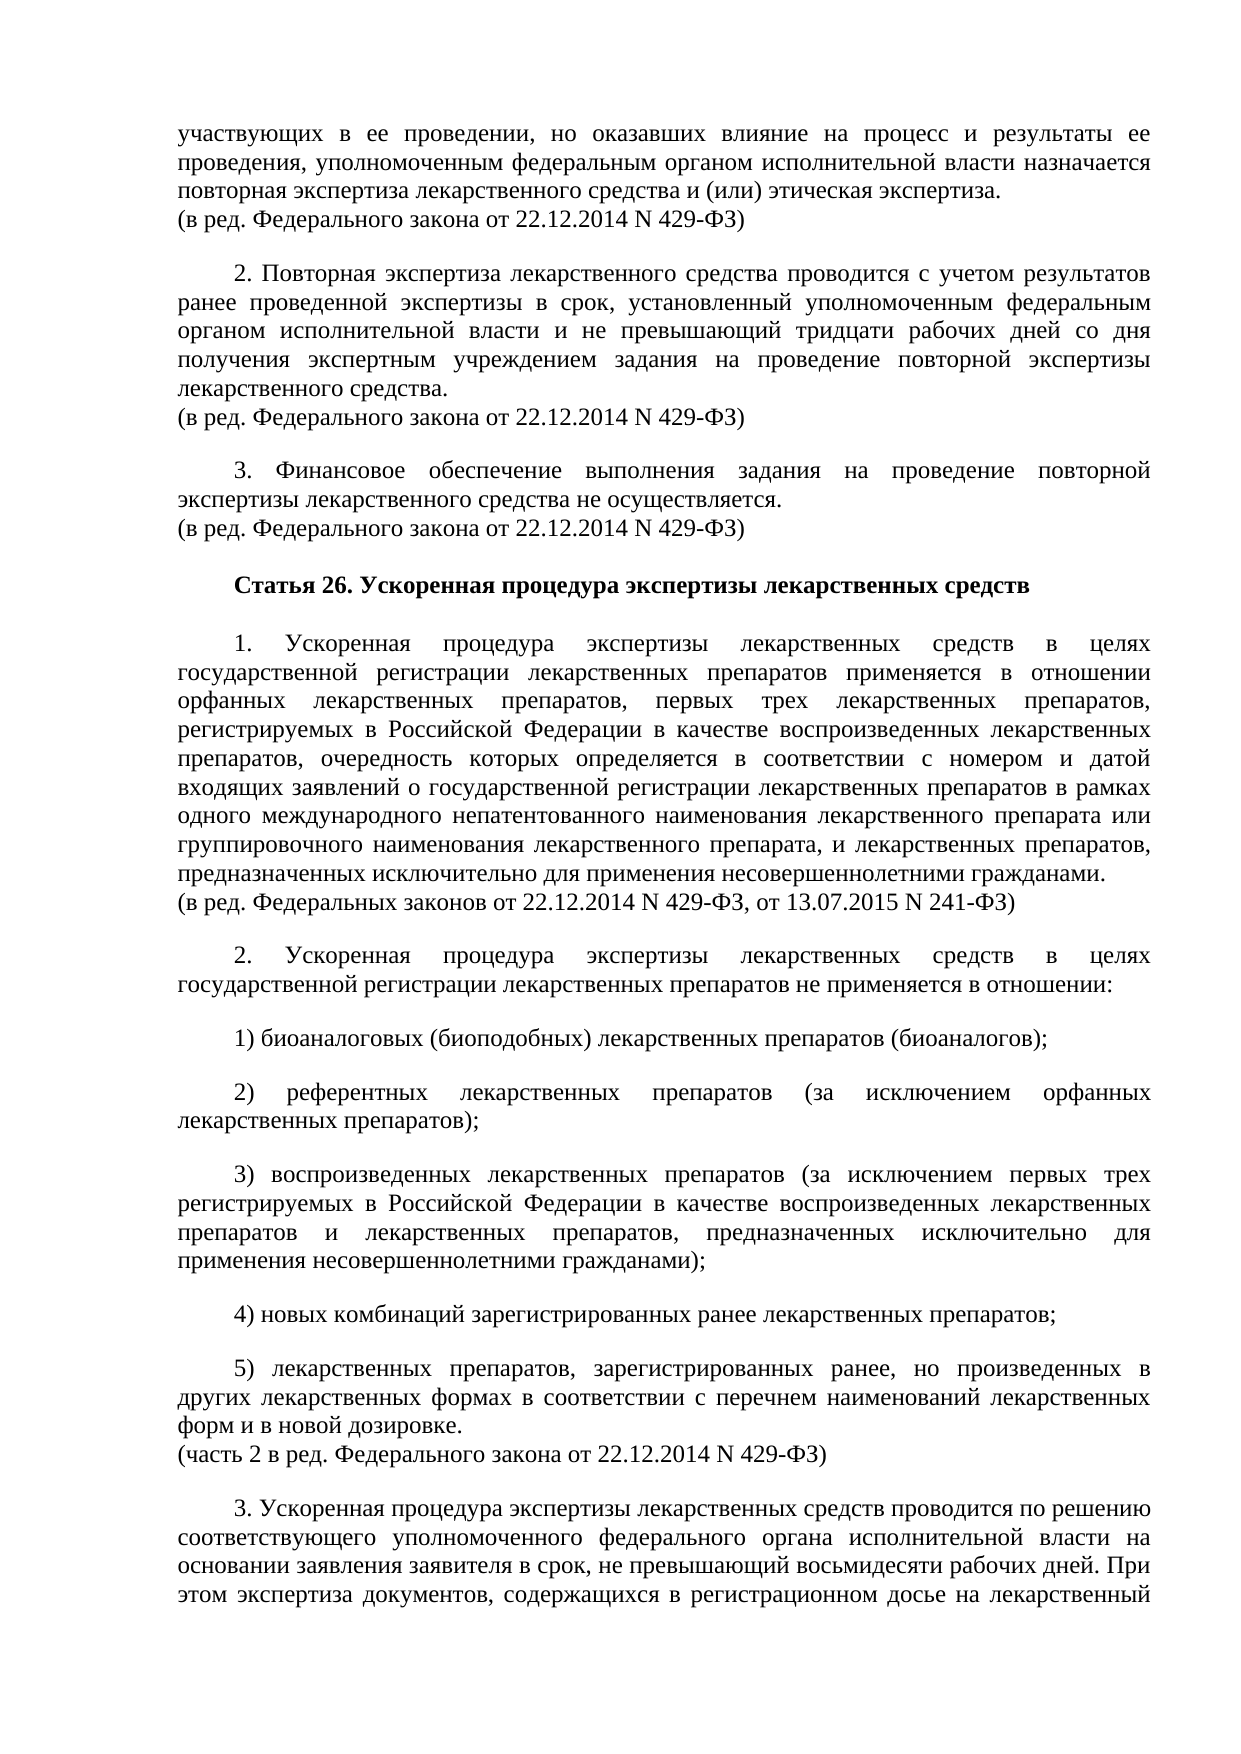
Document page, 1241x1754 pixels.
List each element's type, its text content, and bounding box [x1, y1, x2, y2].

text 2. Повторная экспертиза лекарственного средства проводится с учетом результатов ранее проведенной экспертизы в срок, установленный уполномоченным федеральным органом исполнительной власти и не превышающий тридцати рабочих дней со дня получения экспертным учреждением задания на проведение повторной экспертизы лекарственного средства. [177, 258, 1152, 402]
text 2. Ускоренная процедура экспертизы лекарственных средств в целях государственной регистрации лекарственных препаратов не применяется в отношении: [177, 941, 1152, 998]
text 3) воспроизведенных лекарственных препаратов (за исключением первых трех регистрируемых в Российской Федерации в качестве воспроизведенных лекарственных препаратов и лекарственных препаратов, предназначенных исключительно для применения несовершеннолетними гражданами); [177, 1159, 1152, 1274]
text 5) лекарственных препаратов, зарегистрированных ранее, но произведенных в других лекарственных формах в соответствии с перечнем наименований лекарственных форм и в новой дозировке. [177, 1353, 1152, 1439]
title Статья 26. Ускоренная процедура экспертизы лекарственных средств [177, 571, 1152, 599]
text (в ред. Федерального закона от 22.12.2014 N 429-ФЗ) [177, 204, 1152, 233]
text 1) биоаналоговых (биоподобных) лекарственных препаратов (биоаналогов); [177, 1023, 1152, 1052]
text 3. Финансовое обеспечение выполнения задания на проведение повторной экспертизы лекарственного средства не осуществляется. [177, 456, 1152, 513]
text (в ред. Федеральных законов от 22.12.2014 N 429-ФЗ, от 13.07.2015 N 241-ФЗ) [177, 887, 1152, 916]
text 2) референтных лекарственных препаратов (за исключением орфанных лекарственных препаратов); [177, 1077, 1152, 1134]
text (в ред. Федерального закона от 22.12.2014 N 429-ФЗ) [177, 513, 1152, 542]
text участвующих в ее проведении, но оказавших влияние на процесс и результаты ее проведения, уполномоченным федеральным органом исполнительной власти назначается повторная экспертиза лекарственного средства и (или) этическая экспертиза. [177, 118, 1152, 204]
text (часть 2 в ред. Федерального закона от 22.12.2014 N 429-ФЗ) [177, 1439, 1152, 1468]
text 3. Ускоренная процедура экспертизы лекарственных средств проводится по решению соответствующего уполномоченного федерального органа исполнительной власти на основании заявления заявителя в срок, не превышающий восьмидесяти рабочих дней. При этом экспертиза документов, содержащихся в регистрационном досье на лекарственный [177, 1493, 1152, 1608]
text 1. Ускоренная процедура экспертизы лекарственных средств в целях государственной регистрации лекарственных препаратов применяется в отношении орфанных лекарственных препаратов, первых трех лекарственных препаратов, регистрируемых в Российской Федерации в качестве воспроизведенных лекарственных препаратов, очередность которых определяется в соответствии с номером и датой входящих заявлений о государственной регистрации лекарственных препаратов в рамках одного международного непатентованного наименования лекарственного препарата или группировочного наименования лекарственного препарата, и лекарственных препаратов, предназначенных исключительно для применения несовершеннолетними гражданами. [177, 628, 1152, 887]
text 4) новых комбинаций зарегистрированных ранее лекарственных препаратов; [177, 1299, 1152, 1328]
text (в ред. Федерального закона от 22.12.2014 N 429-ФЗ) [177, 402, 1152, 431]
